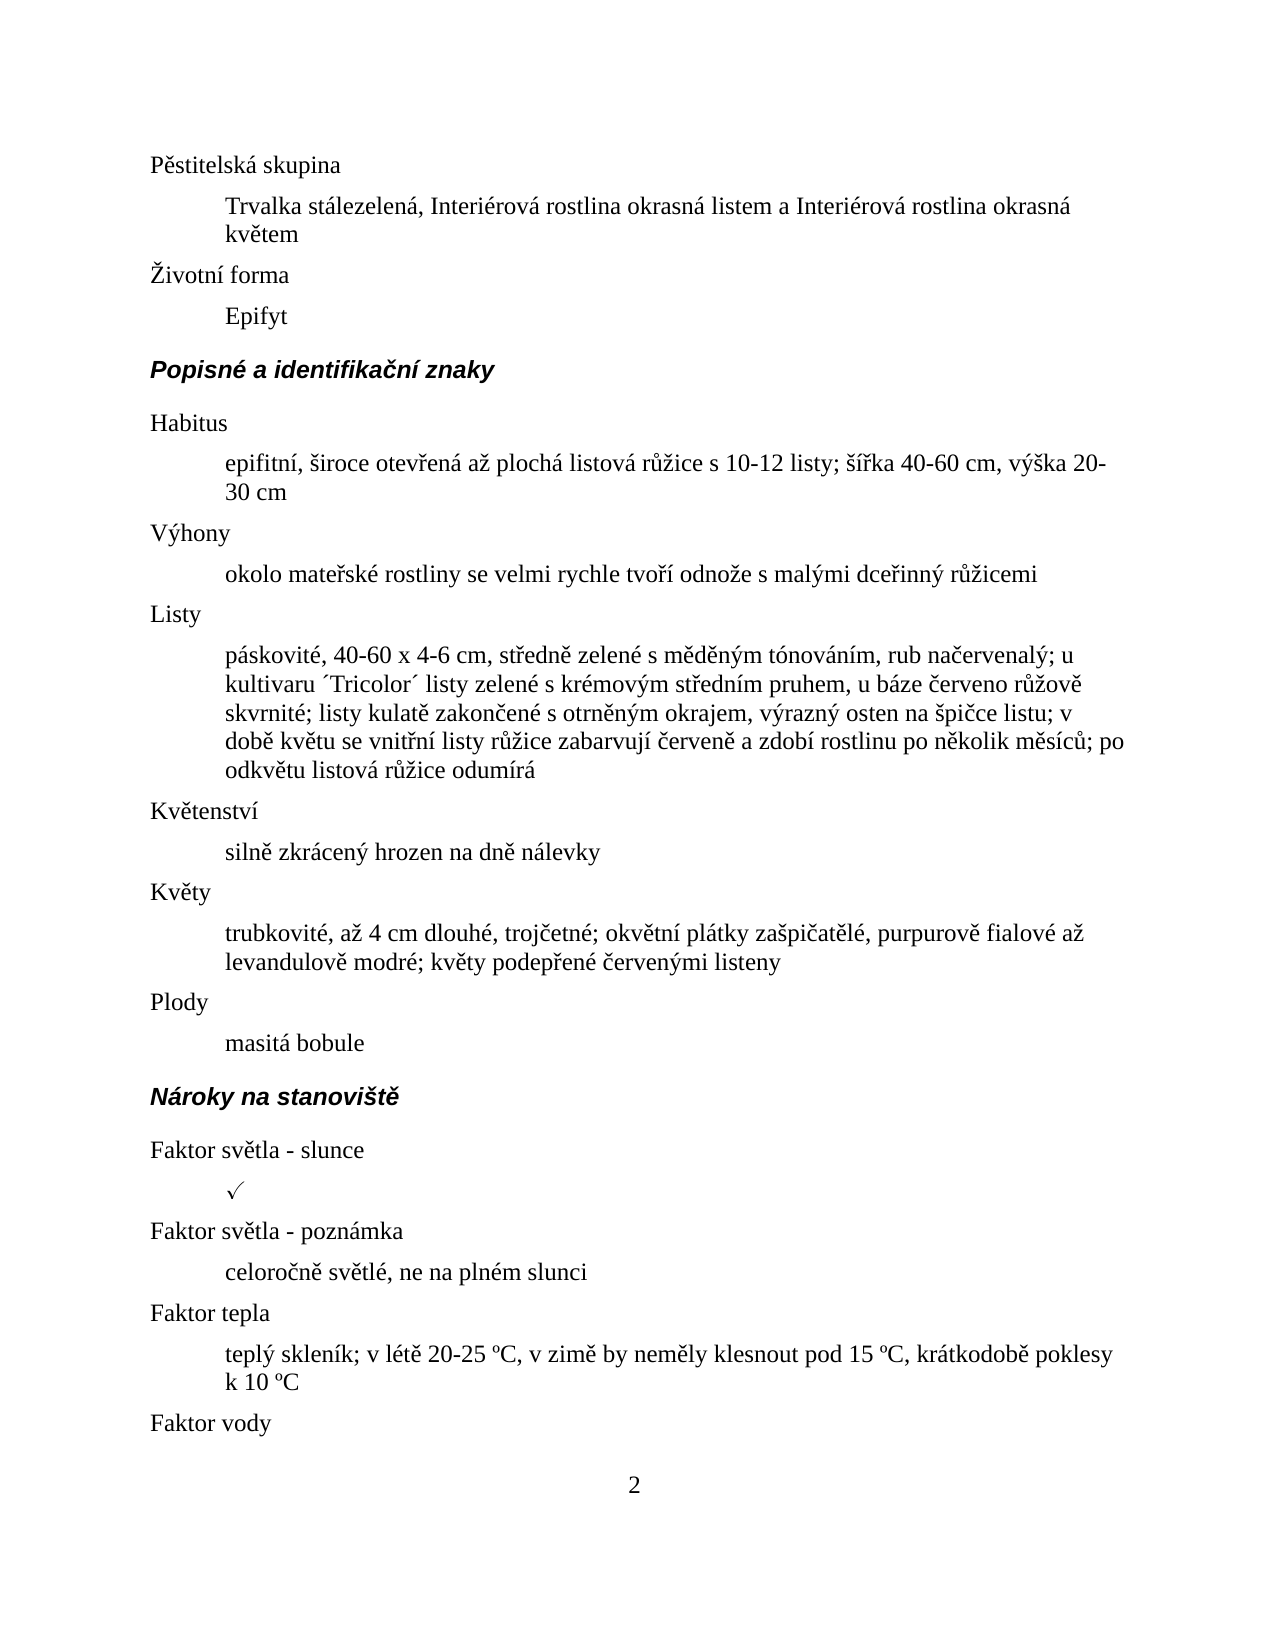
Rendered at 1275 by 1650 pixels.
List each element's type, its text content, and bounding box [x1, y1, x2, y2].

text Faktor světla - poznámka [150, 1216, 1125, 1245]
text silně zkrácený hrozen na dně nálevky [225, 837, 1125, 865]
text Pěstitelská skupina [150, 150, 1125, 179]
text Výhony [150, 518, 1125, 547]
text Plody [150, 987, 1125, 1016]
text Květy [150, 877, 1125, 906]
text Trvalka stálezelená, Interiérová rostlina okrasná listem a Interiérová rostlina okrasná květem [225, 191, 1125, 248]
text masitá bobule [225, 1028, 1125, 1057]
text celoročně světlé, ne na plném slunci [225, 1257, 1125, 1286]
text Květenství [150, 796, 1125, 824]
text Epifyt [225, 301, 1125, 330]
text Listy [150, 599, 1125, 628]
text trubkovité, až 4 cm dlouhé, trojčetné; okvětní plátky zašpičatělé, purpurově fialové až levandulově modré; květy podepřené červenými listeny [225, 918, 1125, 976]
subtitle Nároky na stanoviště [150, 1082, 1125, 1111]
text Faktor světla - slunce [150, 1135, 1125, 1164]
text Habitus [150, 408, 1125, 436]
text epifitní, široce otevřená až plochá listová růžice s 10-12 listy; šířka 40-60 cm, výška 20-30 cm [225, 448, 1125, 506]
text Faktor tepla [150, 1298, 1125, 1327]
text Faktor vody [150, 1408, 1125, 1437]
text Životní forma [150, 260, 1125, 289]
text ✓ [225, 1176, 1125, 1204]
text okolo mateřské rostliny se velmi rychle tvoří odnože s malými dceřinný růžicemi [225, 559, 1125, 587]
subtitle Popisné a identifikační znaky [150, 355, 1125, 383]
text páskovité, 40-60 x 4-6 cm, středně zelené s měděným tónováním, rub načervenalý; u kultivaru ´Tricolor´ listy zelené s krémovým středním pruhem, u báze červeno růžově skvrnité; listy kulatě zakončené s otrněným okrajem, výrazný osten na špičce listu; v době květu se vnitřní listy růžice zabarvují červeně a zdobí rostlinu po několik měsíců; po odkvětu listová růžice odumírá [225, 640, 1125, 784]
text teplý skleník; v létě 20-25 ºC, v zimě by neměly klesnout pod 15 ºC, krátkodobě poklesy k 10 ºC [225, 1339, 1125, 1396]
